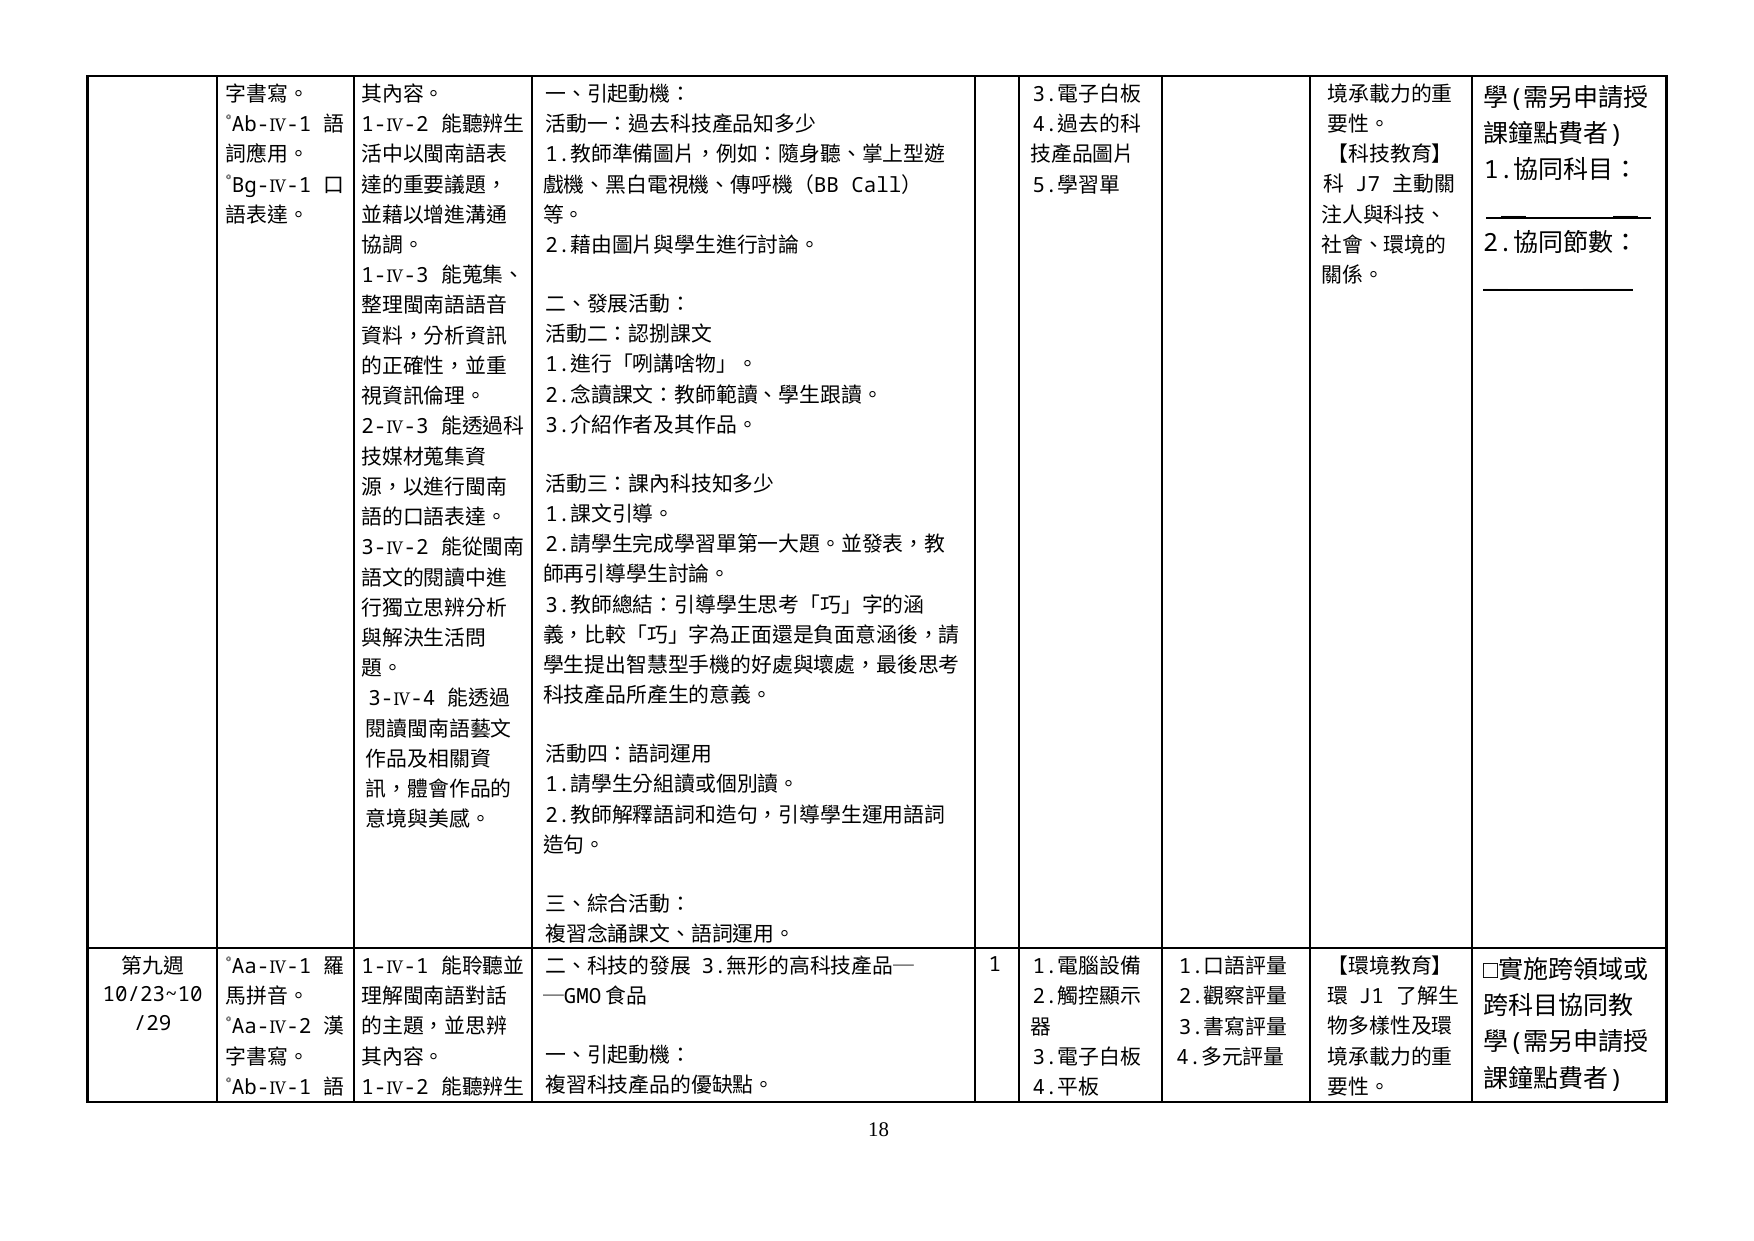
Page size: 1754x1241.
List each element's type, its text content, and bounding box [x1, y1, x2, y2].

table_cell 字書寫。 ◎Ab-Ⅳ-1 語詞應用。 ◎Bg-Ⅳ-1 口語表達。 [218, 77, 353, 947]
table_cell 1.電腦設備 2.觸控顯示器 3.電子白板 4.平板 [1020, 949, 1161, 1101]
table_cell 其內容。 1-Ⅳ-2 能聽辨生活中以閩南語表達的重要議題，並藉以增進溝通協調。 1-Ⅳ-3 能蒐集、整理閩南語語音資料，分析資訊的正確性，並重視資訊倫理。 2-Ⅳ-3 能透過科技媒材蒐集資源，以進行閩南語的口語表達。 3-Ⅳ-2 能從閩南語文的閱讀中進行獨立思辨分析與解決生活問題。 3-Ⅳ-4 能透過閱讀閩南語藝文作品及相關資訊，體會作品的意境與美感。 [355, 77, 531, 947]
table_cell □實施跨領域或跨科目協同教學(需另申請授課鐘點費者) [1473, 949, 1665, 1101]
table_cell 3.電子白板 4.過去的科技產品圖片 5.學習單 [1020, 77, 1161, 947]
table_cell ◎Aa-Ⅳ-1 羅馬拼音。 ◎Aa-Ⅳ-2 漢字書寫。 ◎Ab-Ⅳ-1 語 [218, 949, 353, 1101]
table_cell [1163, 77, 1309, 947]
table_cell 1 [976, 949, 1018, 1101]
table_cell 二、科技的發展 3.無形的高科技產品──GMO食品 一、引起動機： 複習科技產品的優缺點。 [533, 949, 974, 1101]
table_cell 一、引起動機： 活動一：過去科技產品知多少 1.教師準備圖片，例如：隨身聽、掌上型遊戲機、黑白電視機、傳呼機（BB Call）等。 2.藉由圖片與學生進行討論。 二、發展活動： 活動二：認捌課文 1.進行「咧講啥物」。 2.念讀課文：教師範讀、學生跟讀。 3.介紹作者及其作品。 活動三：課內科技知多少 1.課文引導。 2.請學生完成學習單第一大題。並發表，教師再引導學生討論。 3.教師總結：引導學生思考「巧」字的涵義，比較「巧」字為正面還是負面意涵後，請學生提出智慧型手機的好處與壞處，最後思考科技產品所產生的意義。 活動四：語詞運用 1.請學生分組讀或個別讀。 2.教師解釋語詞和造句，引導學生運用語詞造句。 三、綜合活動： 複習念誦課文、語詞運用。 [533, 77, 974, 947]
table_cell 【環境教育】 環 J1 了解生物多樣性及環境承載力的重要性。 [1311, 949, 1471, 1101]
table_cell 1.口語評量 2.觀察評量 3.書寫評量 4.多元評量 [1163, 949, 1309, 1101]
table_cell 境承載力的重要性。 【科技教育】 科 J7 主動關注人與科技、社會、環境的關係。 [1311, 77, 1471, 947]
table_cell [89, 77, 216, 947]
table_cell [976, 77, 1018, 947]
table_cell 學(需另申請授課鐘點費者) 1.協同科目： ＿ ＿ 2.協同節數： ＿ ＿＿ [1473, 77, 1665, 947]
table_cell 第九週 10/23~10/29 [89, 949, 216, 1101]
table_cell 1-Ⅳ-1 能聆聽並理解閩南語對話的主題，並思辨其內容。 1-Ⅳ-2 能聽辨生 [355, 949, 531, 1101]
